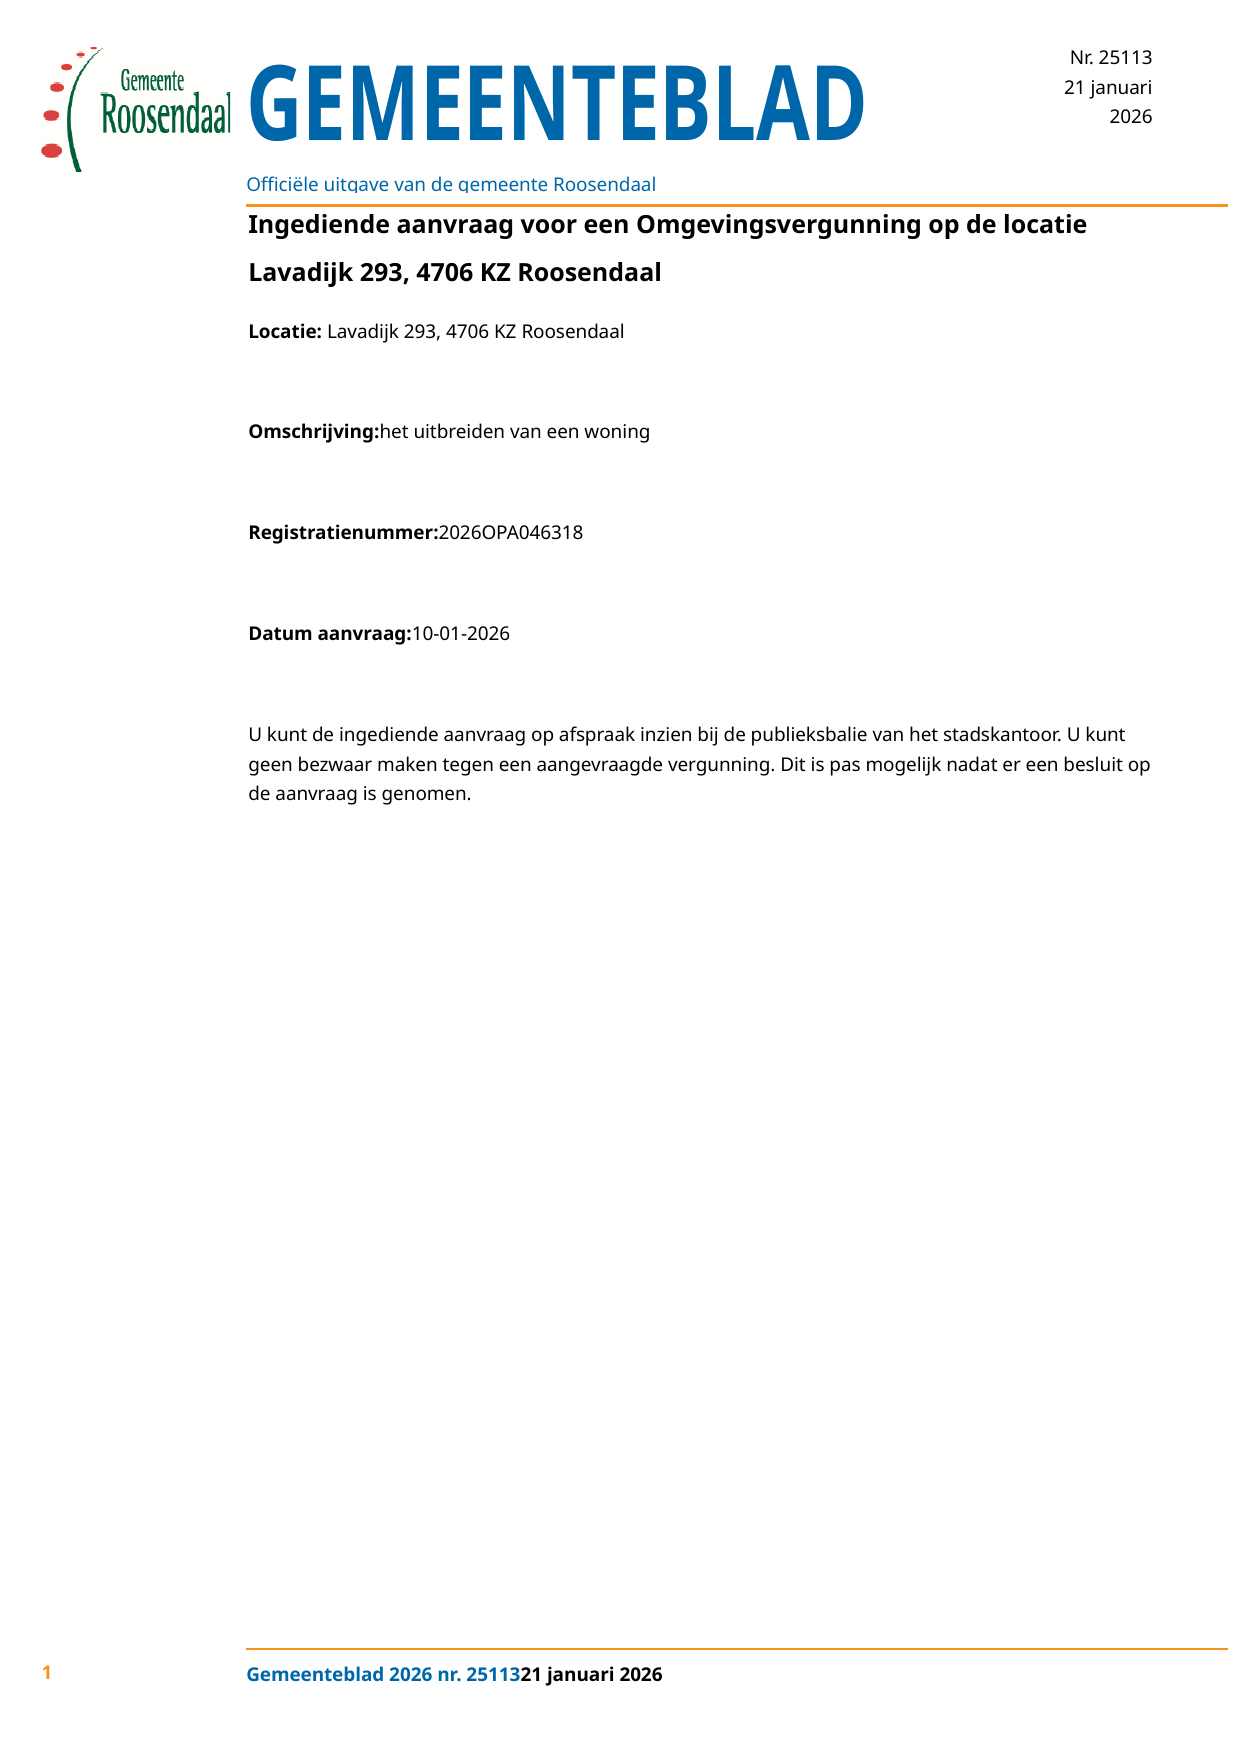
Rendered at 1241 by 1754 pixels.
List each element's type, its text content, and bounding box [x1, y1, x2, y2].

text U kunt de ingediende aanvraag op afspraak inzien bij de publieksbalie van het stadskantoor. U kunt geen bezwaar maken tegen een aangevraagde vergunning. Dit is pas mogelijk nadat er een besluit op de aanvraag is genomen. [248, 721, 1152, 806]
text Ingediende aanvraag voor een Omgevingsvergunning op de locatie Lavadijk 293, 4706 KZ Roosendaal [248, 207, 1152, 288]
text Locatie: Lavadijk 293, 4706 KZ Roosendaal [248, 318, 1152, 344]
text Registratienummer:2026OPA046318 [248, 519, 1152, 545]
picture [41, 47, 231, 172]
text Datum aanvraag:10-01-2026 [248, 620, 1152, 646]
text Omschrijving:het uitbreiden van een woning [248, 419, 1152, 444]
